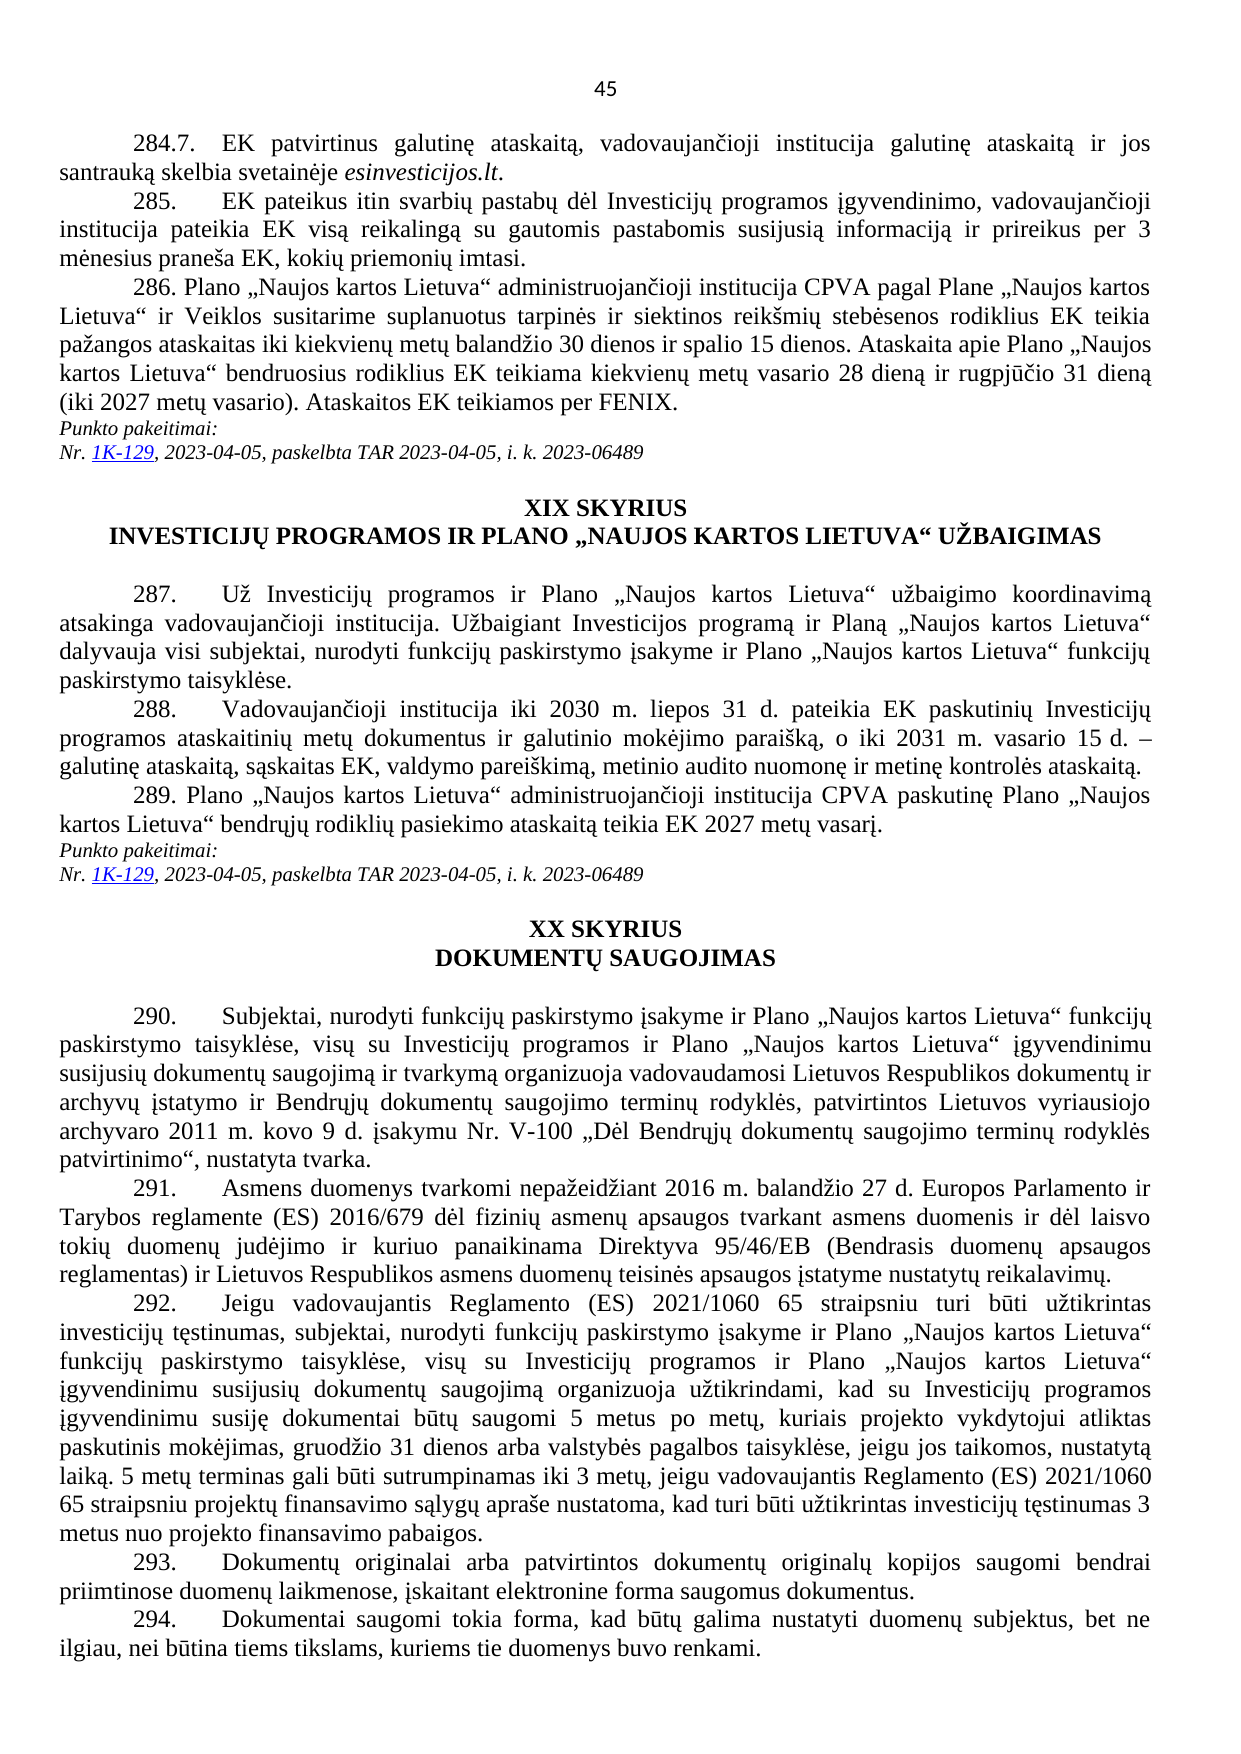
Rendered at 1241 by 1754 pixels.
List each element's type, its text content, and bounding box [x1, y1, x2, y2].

text 291. Asmens duomenys tvarkomi nepažeidžiant 2016 m. balandžio 27 d. Europos Parlamento ir Tarybos reglamente (ES) 2016/679 dėl fizinių asmenų apsaugos tvarkant asmens duomenis ir dėl laisvo tokių duomenų judėjimo ir kuriuo panaikinama Direktyva 95/46/EB (Bendrasis duomenų apsaugos reglamentas) ir Lietuvos Respublikos asmens duomenų teisinės apsaugos įstatyme nustatytų reikalavimų. [59, 1173, 1152, 1288]
text Punkto pakeitimai: [59, 416, 1152, 440]
text 293. Dokumentų originalai arba patvirtintos dokumentų originalų kopijos saugomi bendrai priimtinose duomenų laikmenose, įskaitant elektronine forma saugomus dokumentus. [59, 1547, 1152, 1604]
text 289. Plano „Naujos kartos Lietuva“ administruojančioji institucija CPVA paskutinę Plano „Naujos kartos Lietuva“ bendrųjų rodiklių pasiekimo ataskaitą teikia EK 2027 metų vasarį. [59, 780, 1152, 838]
text 286. Plano „Naujos kartos Lietuva“ administruojančioji institucija CPVA pagal Plane „Naujos kartos Lietuva“ ir Veiklos susitarime suplanuotus tarpinės ir siektinos reikšmių stebėsenos rodiklius EK teikia pažangos ataskaitas iki kiekvienų metų balandžio 30 dienos ir spalio 15 dienos. Ataskaita apie Plano „Naujos kartos Lietuva“ bendruosius rodiklius EK teikiama kiekvienų metų vasario 28 dieną ir rugpjūčio 31 dieną (iki 2027 metų vasario). Ataskaitos EK teikiamos per FENIX. [59, 272, 1152, 416]
text 287. Už Investicijų programos ir Plano „Naujos kartos Lietuva“ užbaigimo koordinavimą atsakinga vadovaujančioji institucija. Užbaigiant Investicijos programą ir Planą „Naujos kartos Lietuva“ dalyvauja visi subjektai, nurodyti funkcijų paskirstymo įsakyme ir Plano „Naujos kartos Lietuva“ funkcijų paskirstymo taisyklėse. [59, 579, 1152, 694]
subtitle DOKUMENTŲ SAUGOJIMAS [59, 943, 1152, 972]
text 285. EK pateikus itin svarbių pastabų dėl Investicijų programos įgyvendinimo, vadovaujančioji institucija pateikia EK visą reikalingą su gautomis pastabomis susijusią informaciją ir prireikus per 3 mėnesius praneša EK, kokių priemonių imtasi. [59, 186, 1152, 272]
text XX SKYRIUS [59, 914, 1152, 943]
text 294. Dokumentai saugomi tokia forma, kad būtų galima nustatyti duomenų subjektus, bet ne ilgiau, nei būtina tiems tikslams, kuriems tie duomenys buvo renkami. [59, 1604, 1152, 1662]
text Nr. 1K-129, 2023-04-05, paskelbta TAR 2023-04-05, i. k. 2023-06489 [59, 440, 1152, 464]
text Nr. 1K-129, 2023-04-05, paskelbta TAR 2023-04-05, i. k. 2023-06489 [59, 862, 1152, 886]
text Punkto pakeitimai: [59, 838, 1152, 862]
text 288. Vadovaujančioji institucija iki 2030 m. liepos 31 d. pateikia EK paskutinių Investicijų programos ataskaitinių metų dokumentus ir galutinio mokėjimo paraišką, o iki 2031 m. vasario 15 d. – galutinę ataskaitą, sąskaitas EK, valdymo pareiškimą, metinio audito nuomonę ir metinę kontrolės ataskaitą. [59, 694, 1152, 780]
subtitle INVESTICIJŲ PROGRAMOS IR PLANO „NAUJOS KARTOS LIETUVA“ UŽBAIGIMAS [59, 521, 1152, 550]
text 284.7. EK patvirtinus galutinę ataskaitą, vadovaujančioji institucija galutinę ataskaitą ir jos santrauką skelbia svetainėje esinvesticijos.lt. [59, 128, 1152, 186]
text 290. Subjektai, nurodyti funkcijų paskirstymo įsakyme ir Plano „Naujos kartos Lietuva“ funkcijų paskirstymo taisyklėse, visų su Investicijų programos ir Plano „Naujos kartos Lietuva“ įgyvendinimu susijusių dokumentų saugojimą ir tvarkymą organizuoja vadovaudamosi Lietuvos Respublikos dokumentų ir archyvų įstatymo ir Bendrųjų dokumentų saugojimo terminų rodyklės, patvirtintos Lietuvos vyriausiojo archyvaro 2011 m. kovo 9 d. įsakymu Nr. V-100 „Dėl Bendrųjų dokumentų saugojimo terminų rodyklės patvirtinimo“, nustatyta tvarka. [59, 1001, 1152, 1173]
text 292. Jeigu vadovaujantis Reglamento (ES) 2021/1060 65 straipsniu turi būti užtikrintas investicijų tęstinumas, subjektai, nurodyti funkcijų paskirstymo įsakyme ir Plano „Naujos kartos Lietuva“ funkcijų paskirstymo taisyklėse, visų su Investicijų programos ir Plano „Naujos kartos Lietuva“ įgyvendinimu susijusių dokumentų saugojimą organizuoja užtikrindami, kad su Investicijų programos įgyvendinimu susiję dokumentai būtų saugomi 5 metus po metų, kuriais projekto vykdytojui atliktas paskutinis mokėjimas, gruodžio 31 dienos arba valstybės pagalbos taisyklėse, jeigu jos taikomos, nustatytą laiką. 5 metų terminas gali būti sutrumpinamas iki 3 metų, jeigu vadovaujantis Reglamento (ES) 2021/1060 65 straipsniu projektų finansavimo sąlygų apraše nustatoma, kad turi būti užtikrintas investicijų tęstinumas 3 metus nuo projekto finansavimo pabaigos. [59, 1288, 1152, 1547]
text XIX SKYRIUS [59, 493, 1152, 521]
